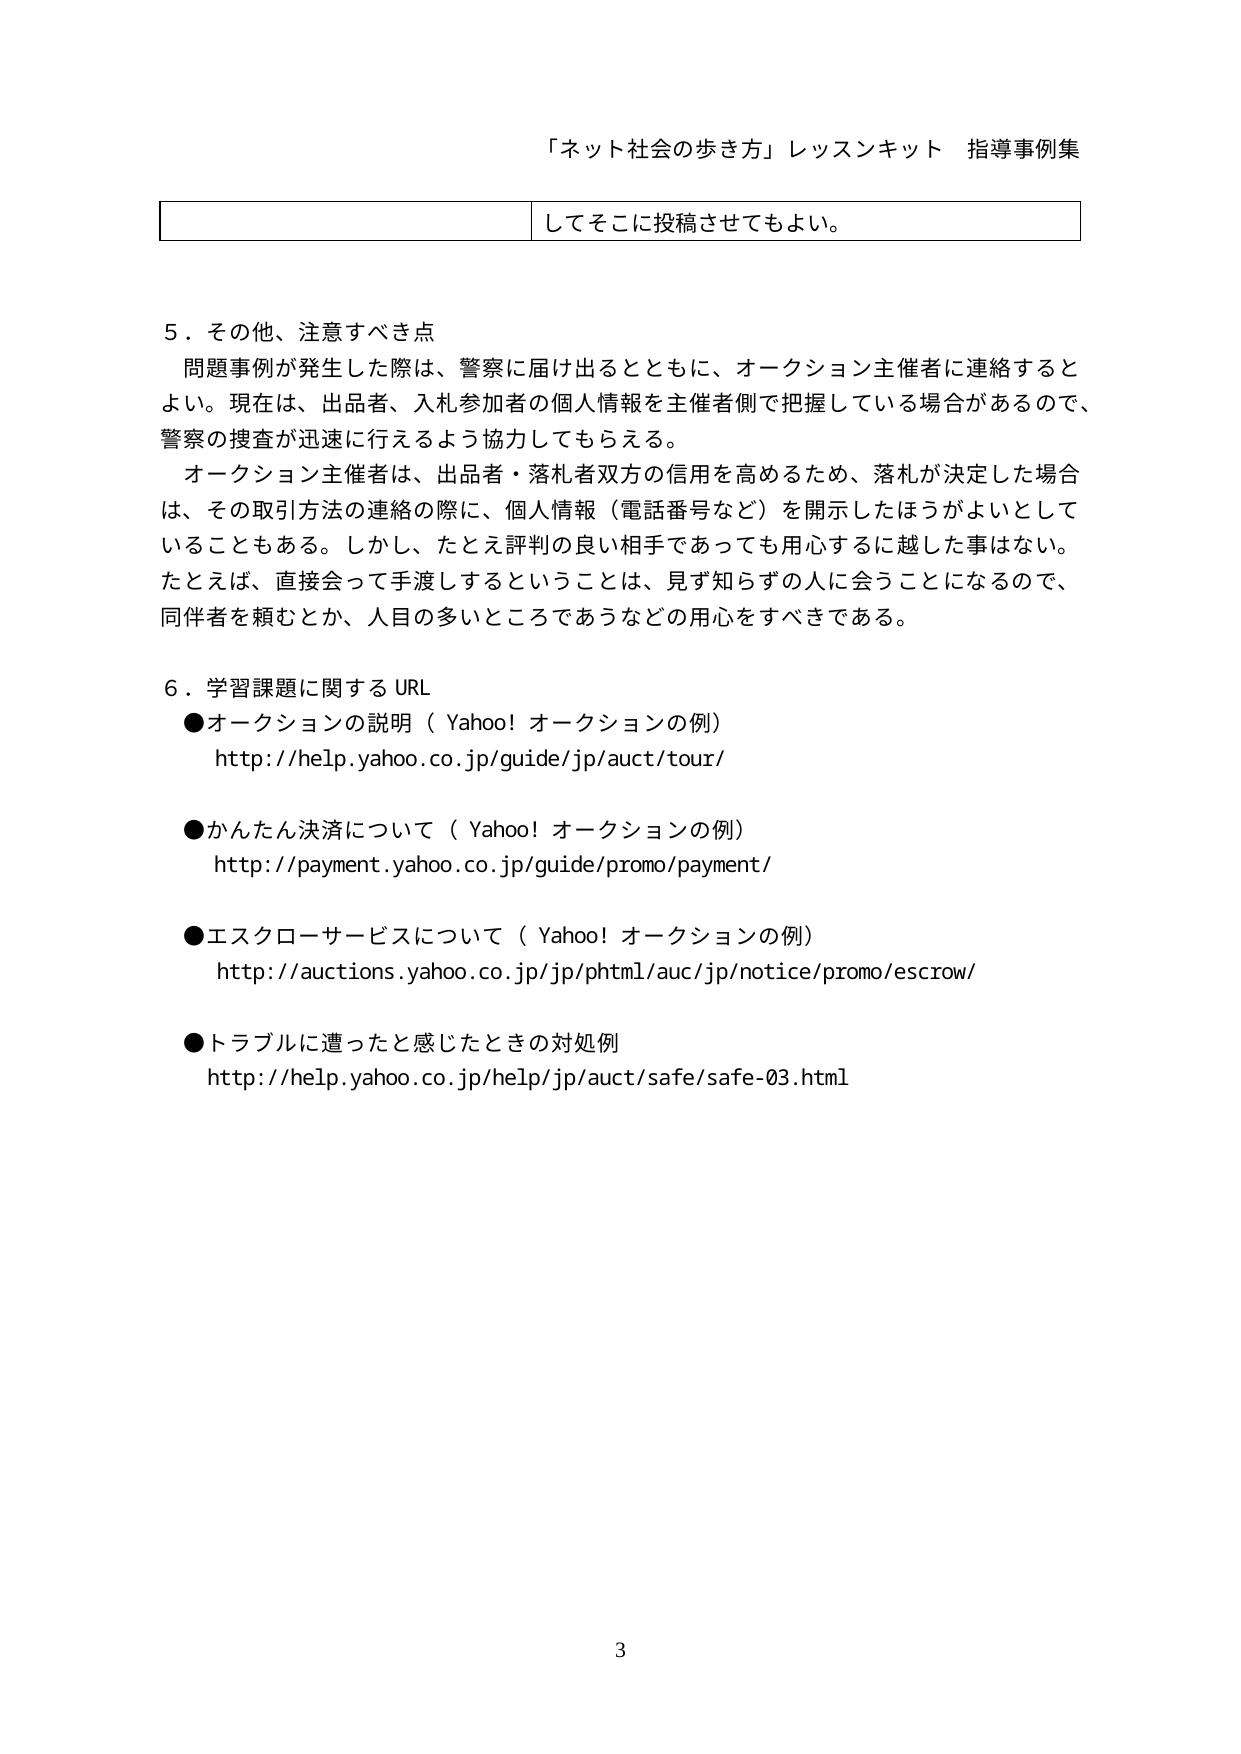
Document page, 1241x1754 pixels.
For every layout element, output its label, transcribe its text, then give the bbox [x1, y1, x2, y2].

text ●オークションの説明（Yahoo!オークションの例） [160, 698, 1081, 733]
text http://help.yahoo.co.jp/guide/jp/auct/tour/ [160, 733, 1081, 769]
text ５．その他、注意すべき点 [160, 307, 1081, 343]
text http://payment.yahoo.co.jp/guide/promo/payment/ [160, 840, 1081, 876]
text 問題事例が発生した際は、警察に届け出るとともに、オークション主催者に連絡するとよい。現在は、出品者、入札参加者の個人情報を主催者側で把握している場合があるので、警察の捜査が迅速に行えるよう協力してもらえる。 [160, 343, 1081, 449]
text ●エスクローサービスについて（Yahoo!オークションの例） [160, 911, 1081, 947]
table_cell してそこに投稿させてもよい。 [532, 202, 1080, 239]
text http://auctions.yahoo.co.jp/jp/phtml/auc/jp/notice/promo/escrow/ [160, 947, 1081, 982]
table_cell [161, 202, 531, 239]
text オークション主催者は、出品者・落札者双方の信用を高めるため、落札が決定した場合は、その取引方法の連絡の際に、個人情報（電話番号など）を開示したほうがよいとしていることもある。しかし、たとえ評判の良い相手であっても用心するに越した事はない。たとえば、直接会って手渡しするということは、見ず知らずの人に会うことになるので、同伴者を頼むとか、人目の多いところであうなどの用心をすべきである。 [160, 449, 1081, 627]
text http://help.yahoo.co.jp/help/jp/auct/safe/safe-03.html [160, 1053, 1081, 1089]
text ６．学習課題に関するURL [160, 662, 1081, 698]
text ●かんたん決済について（Yahoo!オークションの例） [160, 804, 1081, 840]
text ●トラブルに遭ったと感じたときの対処例 [160, 1018, 1081, 1053]
